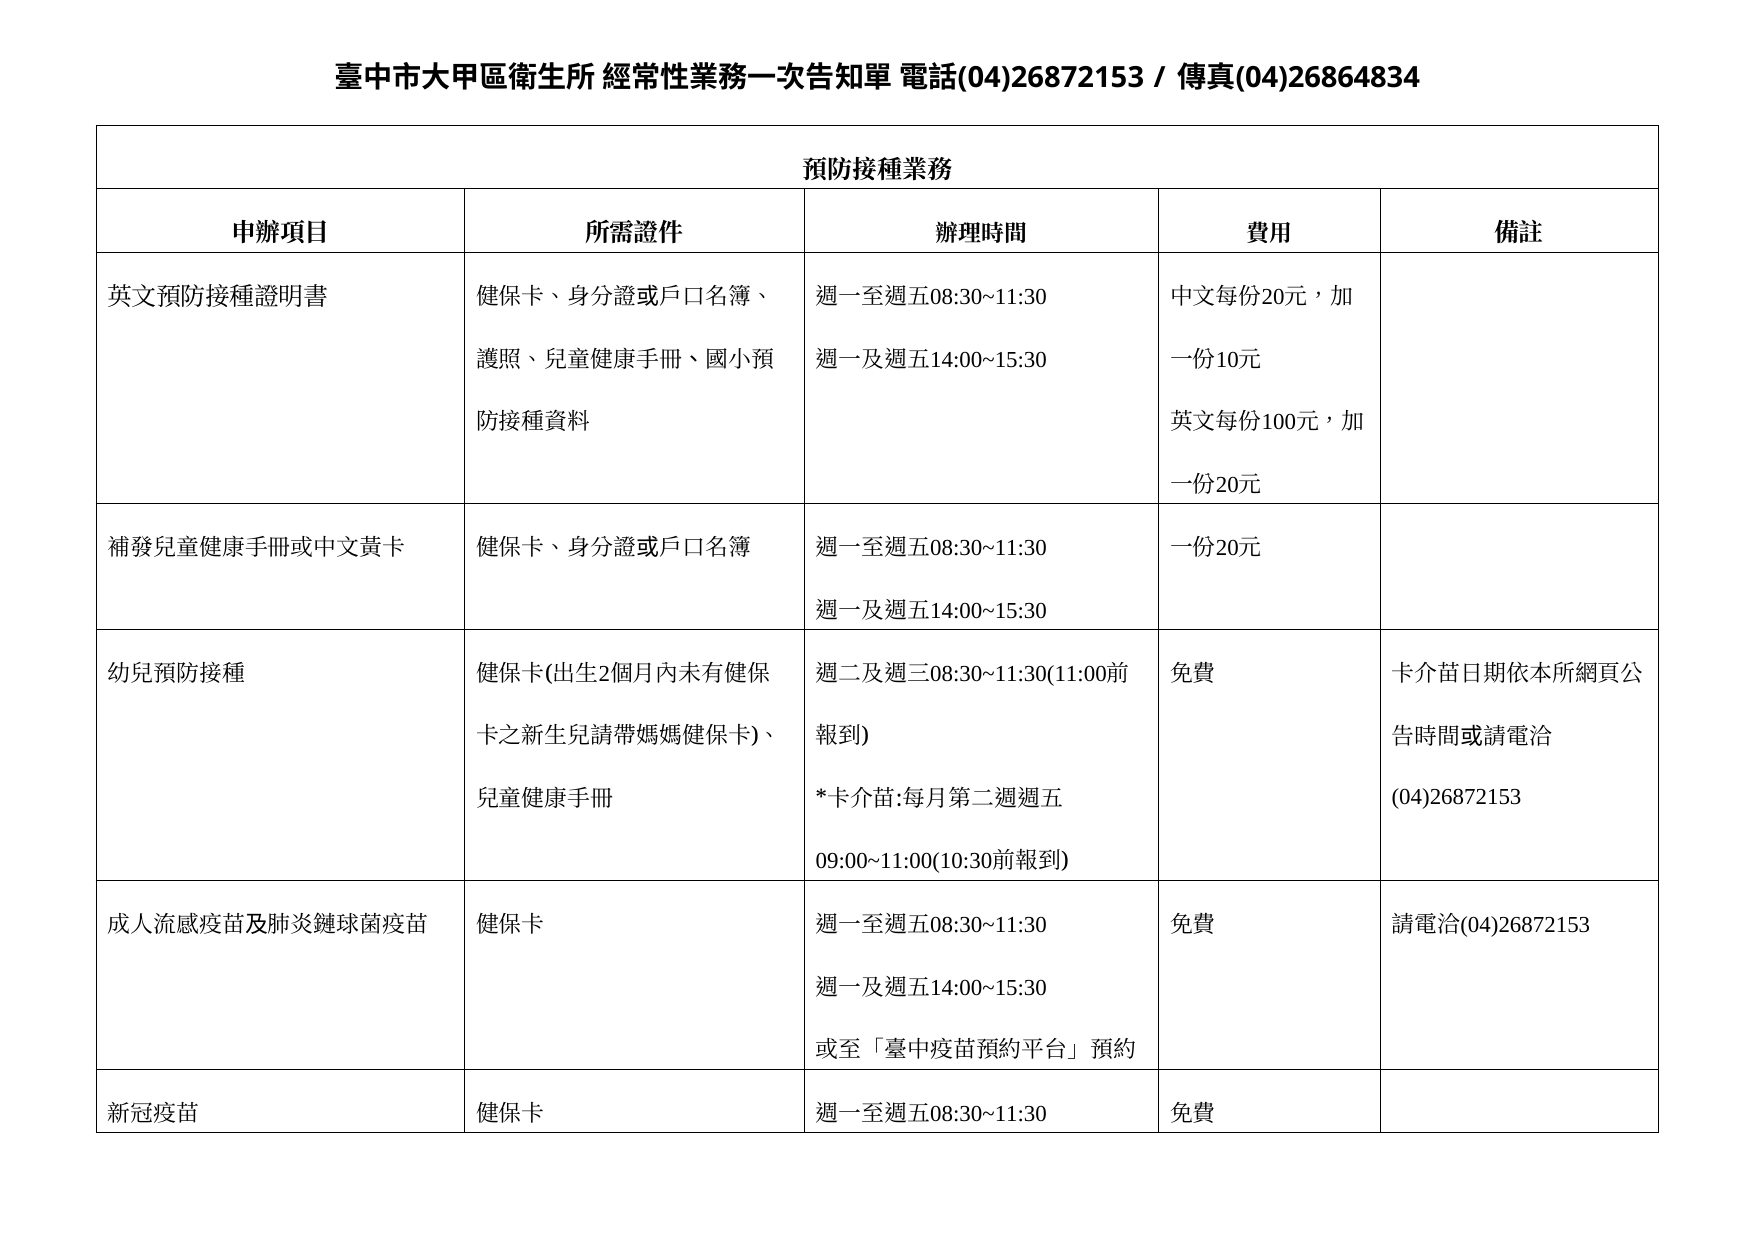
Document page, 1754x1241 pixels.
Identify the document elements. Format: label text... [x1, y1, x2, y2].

table_cell 健保卡(出生2個月內未有健保卡之新生兒請帶媽媽健保卡)、兒童健康手冊 [465, 630, 804, 880]
table_cell 辦理時間 [805, 189, 1158, 252]
table_cell 申辦項目 [97, 189, 464, 252]
table_cell 英文預防接種證明書 [97, 253, 464, 503]
table_cell 週二及週三08:30~11:30(11:00前報到) *卡介苗:每月第二週週五09:00~11:00(10:30前報到) [805, 630, 1158, 880]
table_cell [1381, 504, 1658, 629]
table_cell 所需證件 [465, 189, 804, 252]
table_cell 中文每份20元，加一份10元 英文每份100元，加一份20元 [1159, 253, 1380, 503]
table_cell 補發兒童健康手冊或中文黃卡 [97, 504, 464, 629]
table_cell 週一至週五08:30~11:30 [805, 1070, 1158, 1132]
table_cell 週一至週五08:30~11:30 週一及週五14:00~15:30 或至「臺中疫苗預約平台」預約 [805, 881, 1158, 1068]
table_header 預防接種業務 [97, 126, 1658, 188]
table_cell 費用 [1159, 189, 1380, 252]
table_cell 成人流感疫苗及肺炎鏈球菌疫苗 [97, 881, 464, 1068]
table_cell 卡介苗日期依本所網頁公告時間或請電洽(04)26872153 [1381, 630, 1658, 880]
table_cell 健保卡、身分證或戶口名簿 [465, 504, 804, 629]
table_cell 免費 [1159, 1070, 1380, 1132]
table_cell 一份20元 [1159, 504, 1380, 629]
table_cell [1381, 253, 1658, 503]
table_cell 備註 [1381, 189, 1658, 252]
table_cell 免費 [1159, 630, 1380, 880]
table_cell 幼兒預防接種 [97, 630, 464, 880]
table_cell [1381, 1070, 1658, 1132]
table_cell 健保卡、身分證或戶口名簿、護照、兒童健康手冊、國小預防接種資料 [465, 253, 804, 503]
table_cell 健保卡 [465, 1070, 804, 1132]
table_cell 週一至週五08:30~11:30 週一及週五14:00~15:30 [805, 504, 1158, 629]
table_cell 請電洽(04)26872153 [1381, 881, 1658, 1068]
table_cell 新冠疫苗 [97, 1070, 464, 1132]
table_cell 週一至週五08:30~11:30 週一及週五14:00~15:30 [805, 253, 1158, 503]
table_cell 免費 [1159, 881, 1380, 1068]
table_cell 健保卡 [465, 881, 804, 1068]
